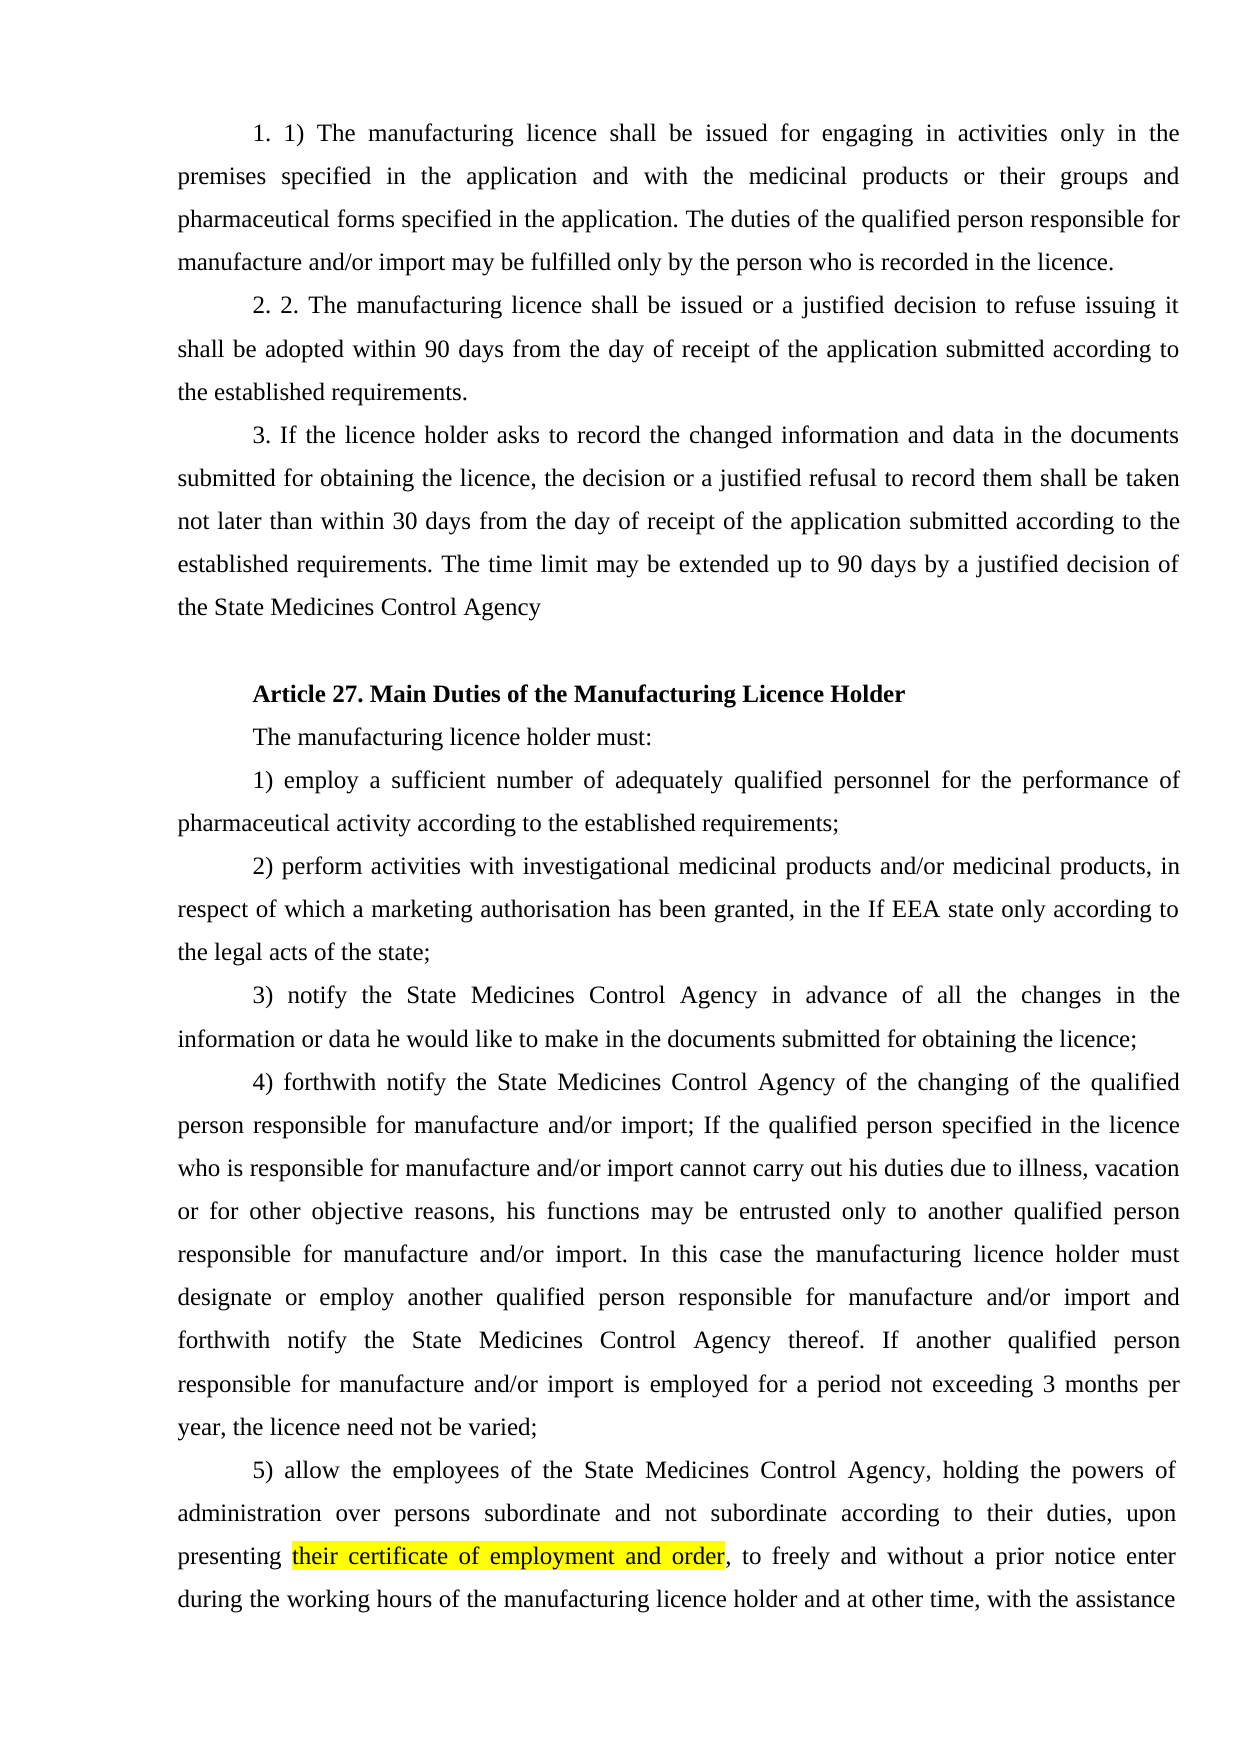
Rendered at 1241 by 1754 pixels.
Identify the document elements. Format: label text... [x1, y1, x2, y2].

text 2. 2. The manufacturing licence shall be issued or a justified decision to refuse issuing it shall be adopted within 90 days from the day of receipt of the application submitted according to the established requirements. [177, 291, 1181, 406]
text 5) allow the employees of the State Medicines Control Agency, holding the powers of administration over persons subordinate and not subordinate according to their duties, upon presenting their certificate of employment and order, to freely and without a prior notice enter during the working hours of the manufacturing licence holder and at other time, with the assistance [177, 1455, 1177, 1613]
text 3. If the licence holder asks to record the changed information and data in the documents submitted for obtaining the licence, the decision or a justified refusal to record them shall be taken not later than within 30 days from the day of receipt of the application submitted according to the established requirements. The time limit may be extended up to 90 days by a justified decision of the State Medicines Control Agency [177, 420, 1181, 621]
text 1. 1) The manufacturing licence shall be issued for engaging in activities only in the premises specified in the application and with the medicinal products or their groups and pharmaceutical forms specified in the application. The duties of the qualified person responsible for manufacture and/or import may be fulfilled only by the person who is recorded in the licence. [177, 118, 1181, 276]
text 1) employ a sufficient number of adequately qualified personnel for the performance of pharmaceutical activity according to the established requirements; [177, 765, 1181, 837]
text Article 27. Main Duties of the Manufacturing Licence Holder [177, 679, 1181, 707]
text The manufacturing licence holder must: [177, 722, 1181, 751]
text 2) perform activities with investigational medicinal products and/or medicinal products, in respect of which a marketing authorisation has been granted, in the If EEA state only according to the legal acts of the state; [177, 851, 1181, 966]
text 3) notify the State Medicines Control Agency in advance of all the changes in the information or data he would like to make in the documents submitted for obtaining the licence; [177, 981, 1181, 1052]
text 4) forthwith notify the State Medicines Control Agency of the changing of the qualified person responsible for manufacture and/or import; If the qualified person specified in the licence who is responsible for manufacture and/or import cannot carry out his duties due to illness, vacation or for other objective reasons, his functions may be entrusted only to another qualified person responsible for manufacture and/or import. In this case the manufacturing licence holder must designate or employ another qualified person responsible for manufacture and/or import and forthwith notify the State Medicines Control Agency thereof. If another qualified person responsible for manufacture and/or import is employed for a period not exceeding 3 months per year, the licence need not be varied; [177, 1067, 1181, 1441]
